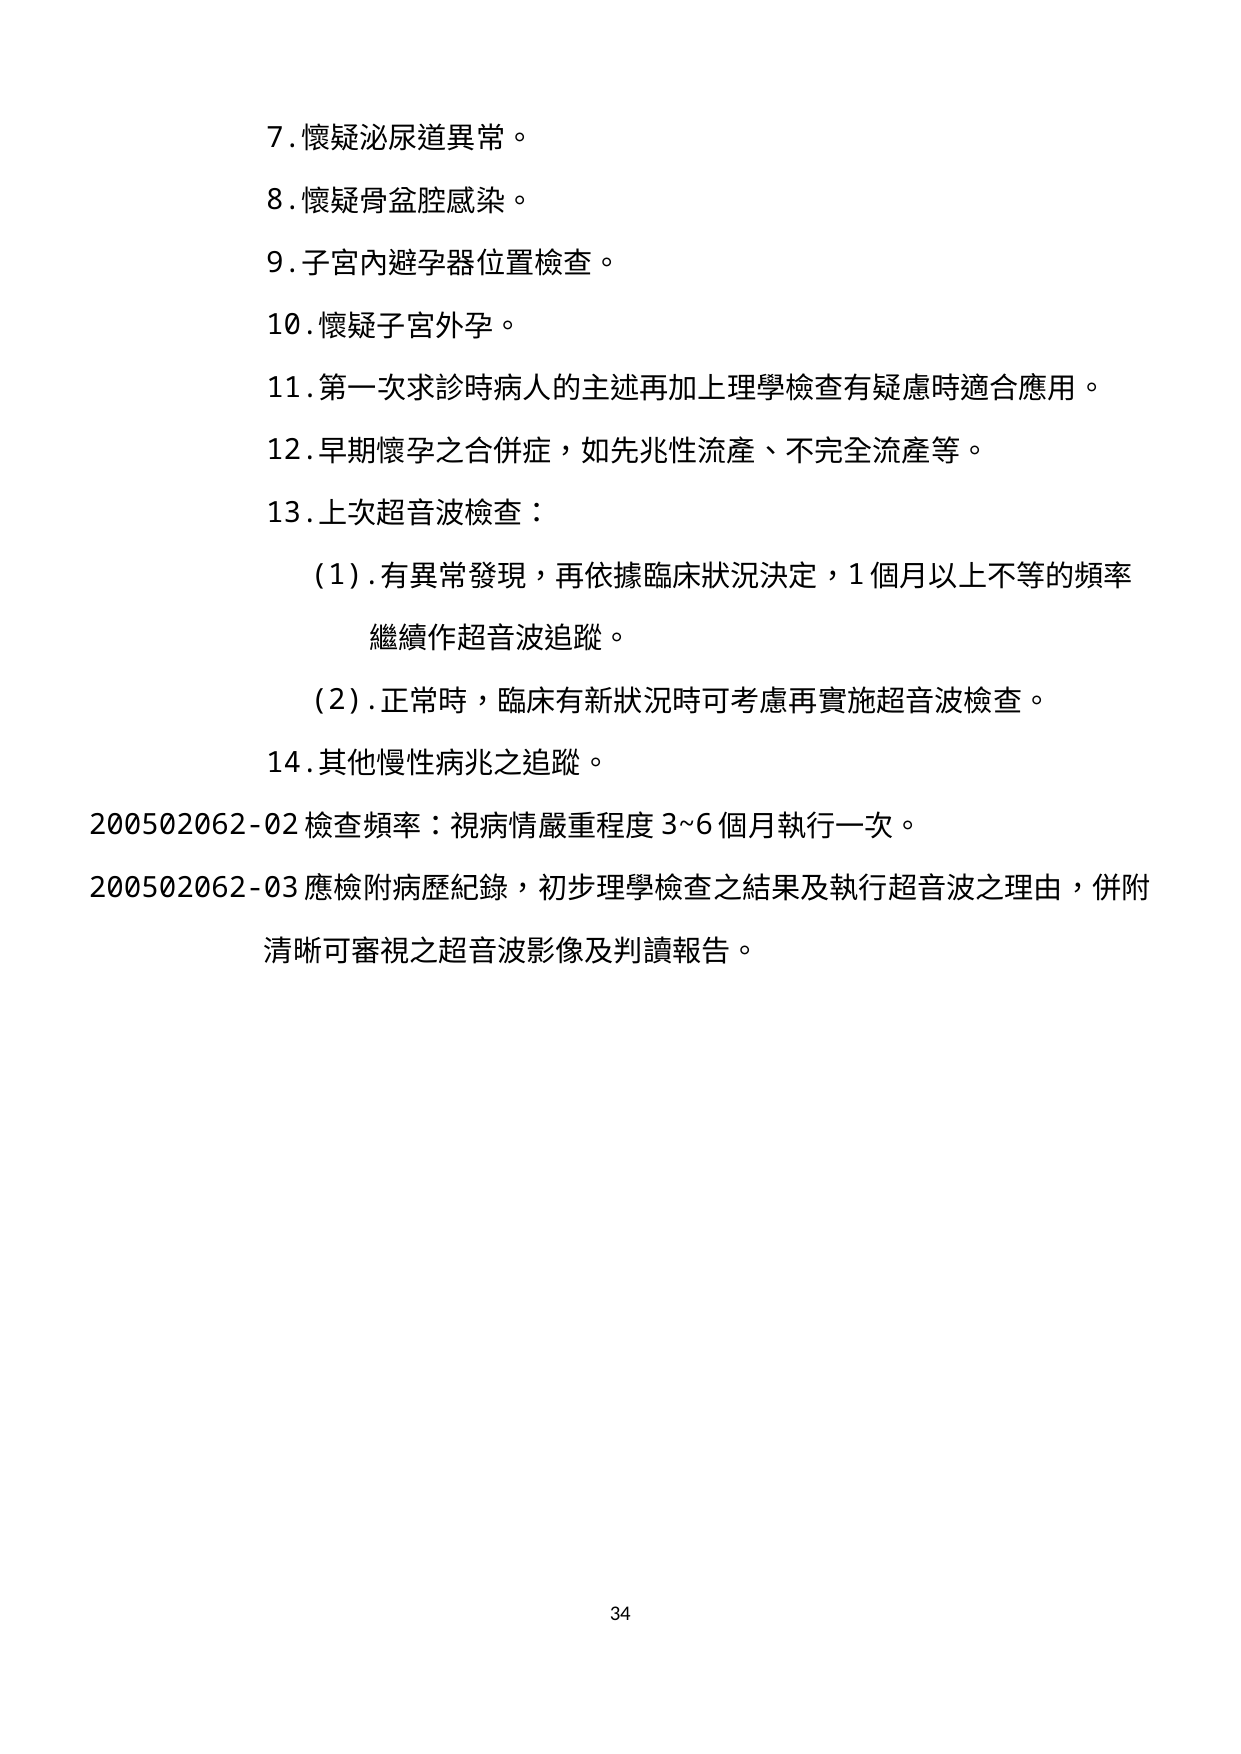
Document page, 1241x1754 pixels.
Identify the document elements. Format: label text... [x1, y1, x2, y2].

text 13.上次超音波檢查： [89, 469, 1152, 532]
text 12.早期懷孕之合併症，如先兆性流產、不完全流產等。 [89, 407, 1152, 469]
text 8.懷疑骨盆腔感染。 [89, 157, 1152, 219]
text 14.其他慢性病兆之追蹤。 [89, 719, 1152, 782]
text 9.子宮內避孕器位置檢查。 [89, 219, 1152, 282]
text (1).有異常發現，再依據臨床狀況決定，1個月以上不等的頻率繼續作超音波追蹤。 [310, 532, 1152, 657]
text 11.第一次求診時病人的主述再加上理學檢查有疑慮時適合應用。 [266, 344, 1152, 407]
text 10.懷疑子宮外孕。 [89, 282, 1152, 344]
text 200502062-03應檢附病歷紀錄，初步理學檢查之結果及執行超音波之理由，併附清晰可審視之超音波影像及判讀報告。 [89, 844, 1152, 969]
text 7.懷疑泌尿道異常。 [89, 94, 1152, 157]
text 200502062-02檢查頻率：視病情嚴重程度3~6個月執行一次。 [89, 782, 1152, 844]
text (2).正常時，臨床有新狀況時可考慮再實施超音波檢查。 [310, 657, 1152, 719]
